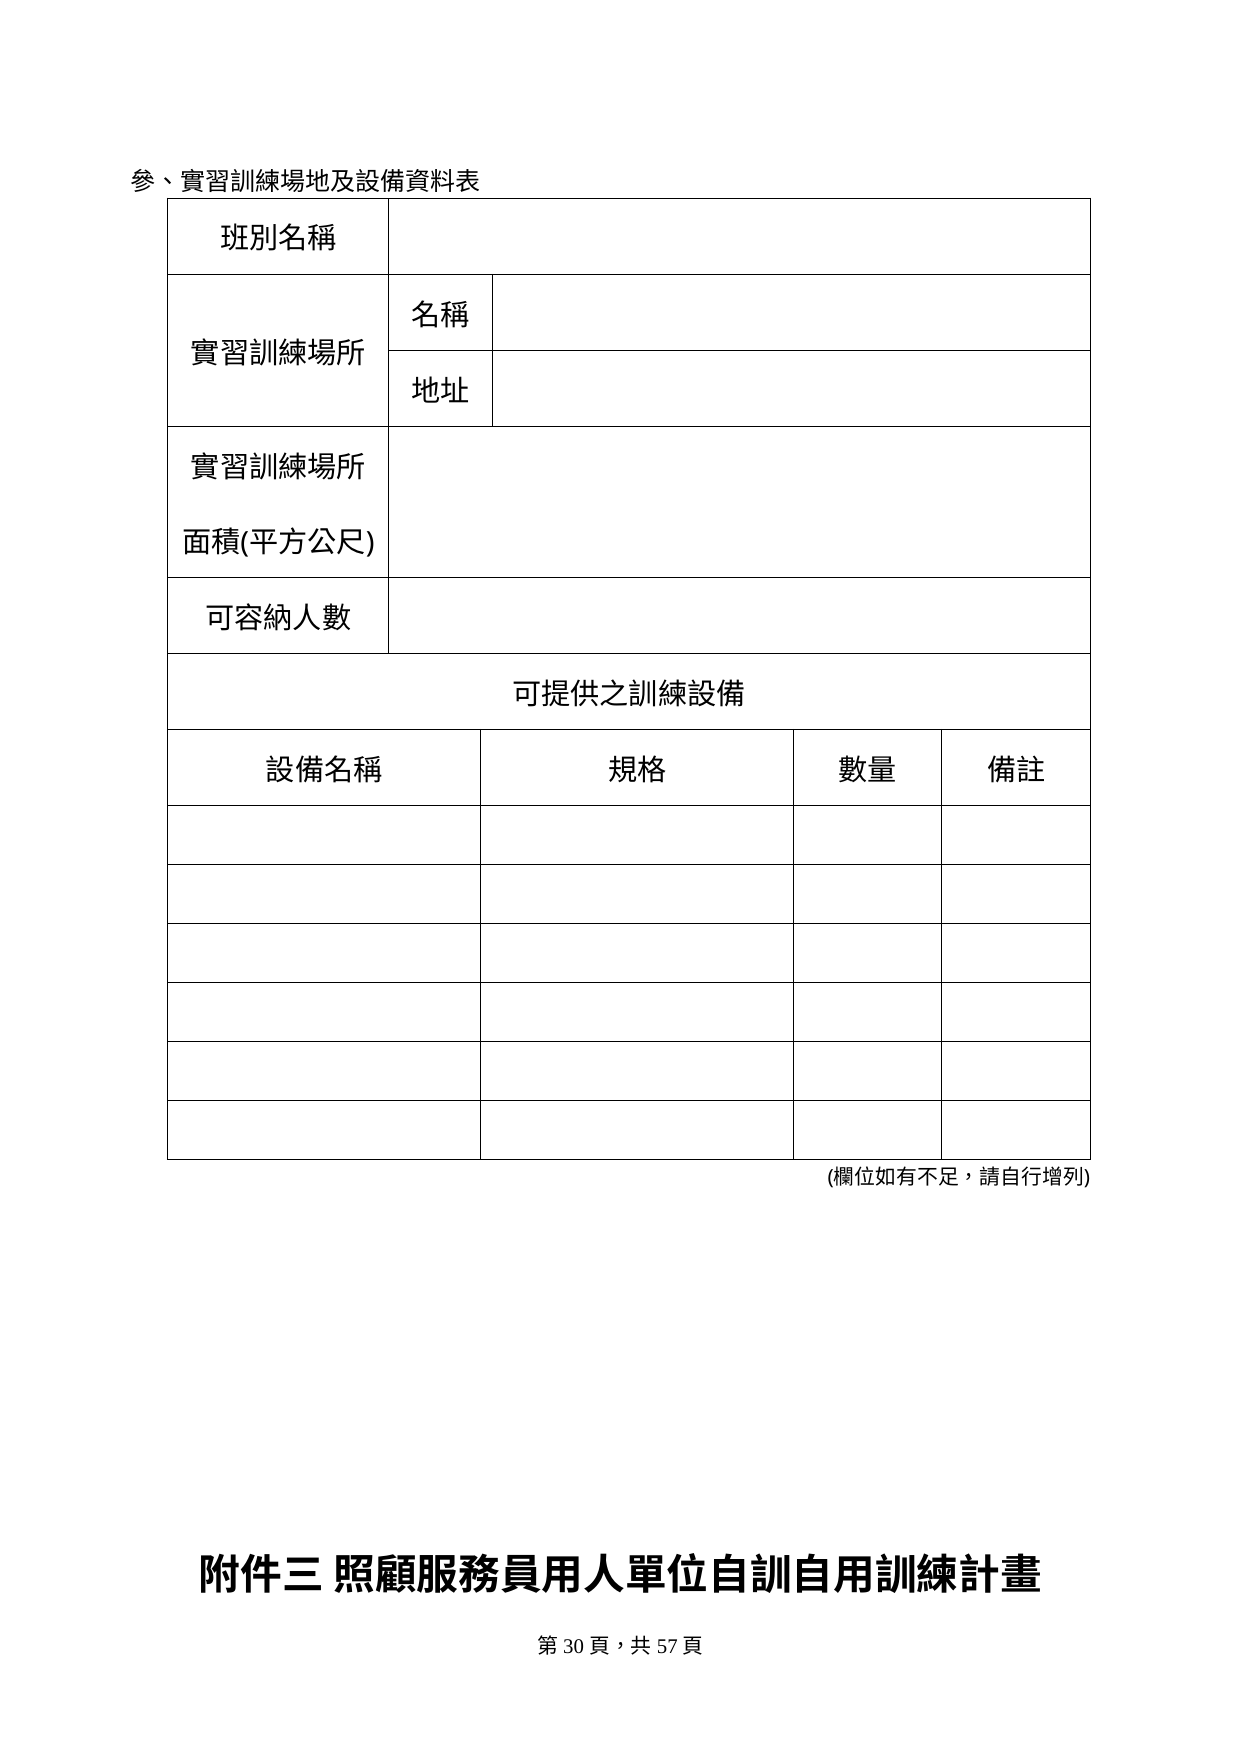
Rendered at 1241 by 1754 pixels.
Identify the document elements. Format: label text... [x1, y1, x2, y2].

table_cell 可容納人數 [168, 578, 388, 653]
text 參、實習訓練場地及設備資料表 [130, 161, 1110, 198]
table_cell 設備名稱 [168, 730, 480, 805]
table_cell 名稱 [389, 275, 492, 350]
table_cell 規格 [481, 730, 793, 805]
table_cell [794, 806, 941, 864]
table_cell [389, 427, 1090, 577]
table_cell 可提供之訓練設備 [168, 654, 1090, 729]
table_cell [168, 1042, 480, 1100]
table_cell [168, 806, 480, 864]
table_header [389, 199, 1090, 274]
table_cell 備註 [942, 730, 1090, 805]
table_cell [389, 578, 1090, 653]
table_cell [481, 865, 793, 923]
table_cell [942, 1042, 1090, 1100]
table_cell [168, 924, 480, 982]
table_cell [493, 275, 1090, 350]
table_cell [481, 1042, 793, 1100]
table_cell 數量 [794, 730, 941, 805]
table_cell [481, 983, 793, 1041]
table_cell [794, 865, 941, 923]
table_cell [794, 924, 941, 982]
text 附件三 照顧服務員用人單位自訓自用訓練計畫 [130, 1541, 1110, 1601]
table_cell [942, 1101, 1090, 1159]
table_cell [794, 983, 941, 1041]
table_cell 實習訓練場所 面積(平方公尺) [168, 427, 388, 577]
table_cell [942, 865, 1090, 923]
table_cell [942, 806, 1090, 864]
table_cell [794, 1101, 941, 1159]
table_cell [942, 924, 1090, 982]
table_header 班別名稱 [168, 199, 388, 274]
table_cell [794, 1042, 941, 1100]
table_cell 實習訓練場所 [168, 275, 388, 426]
table_cell [168, 865, 480, 923]
subtitle (欄位如有不足，請自行增列) [130, 1160, 1090, 1191]
table_cell [168, 1101, 480, 1159]
table_cell [481, 1101, 793, 1159]
table_cell 地址 [389, 351, 492, 426]
table_cell [493, 351, 1090, 426]
table_cell [481, 924, 793, 982]
table_cell [942, 983, 1090, 1041]
table_cell [168, 983, 480, 1041]
table_cell [481, 806, 793, 864]
